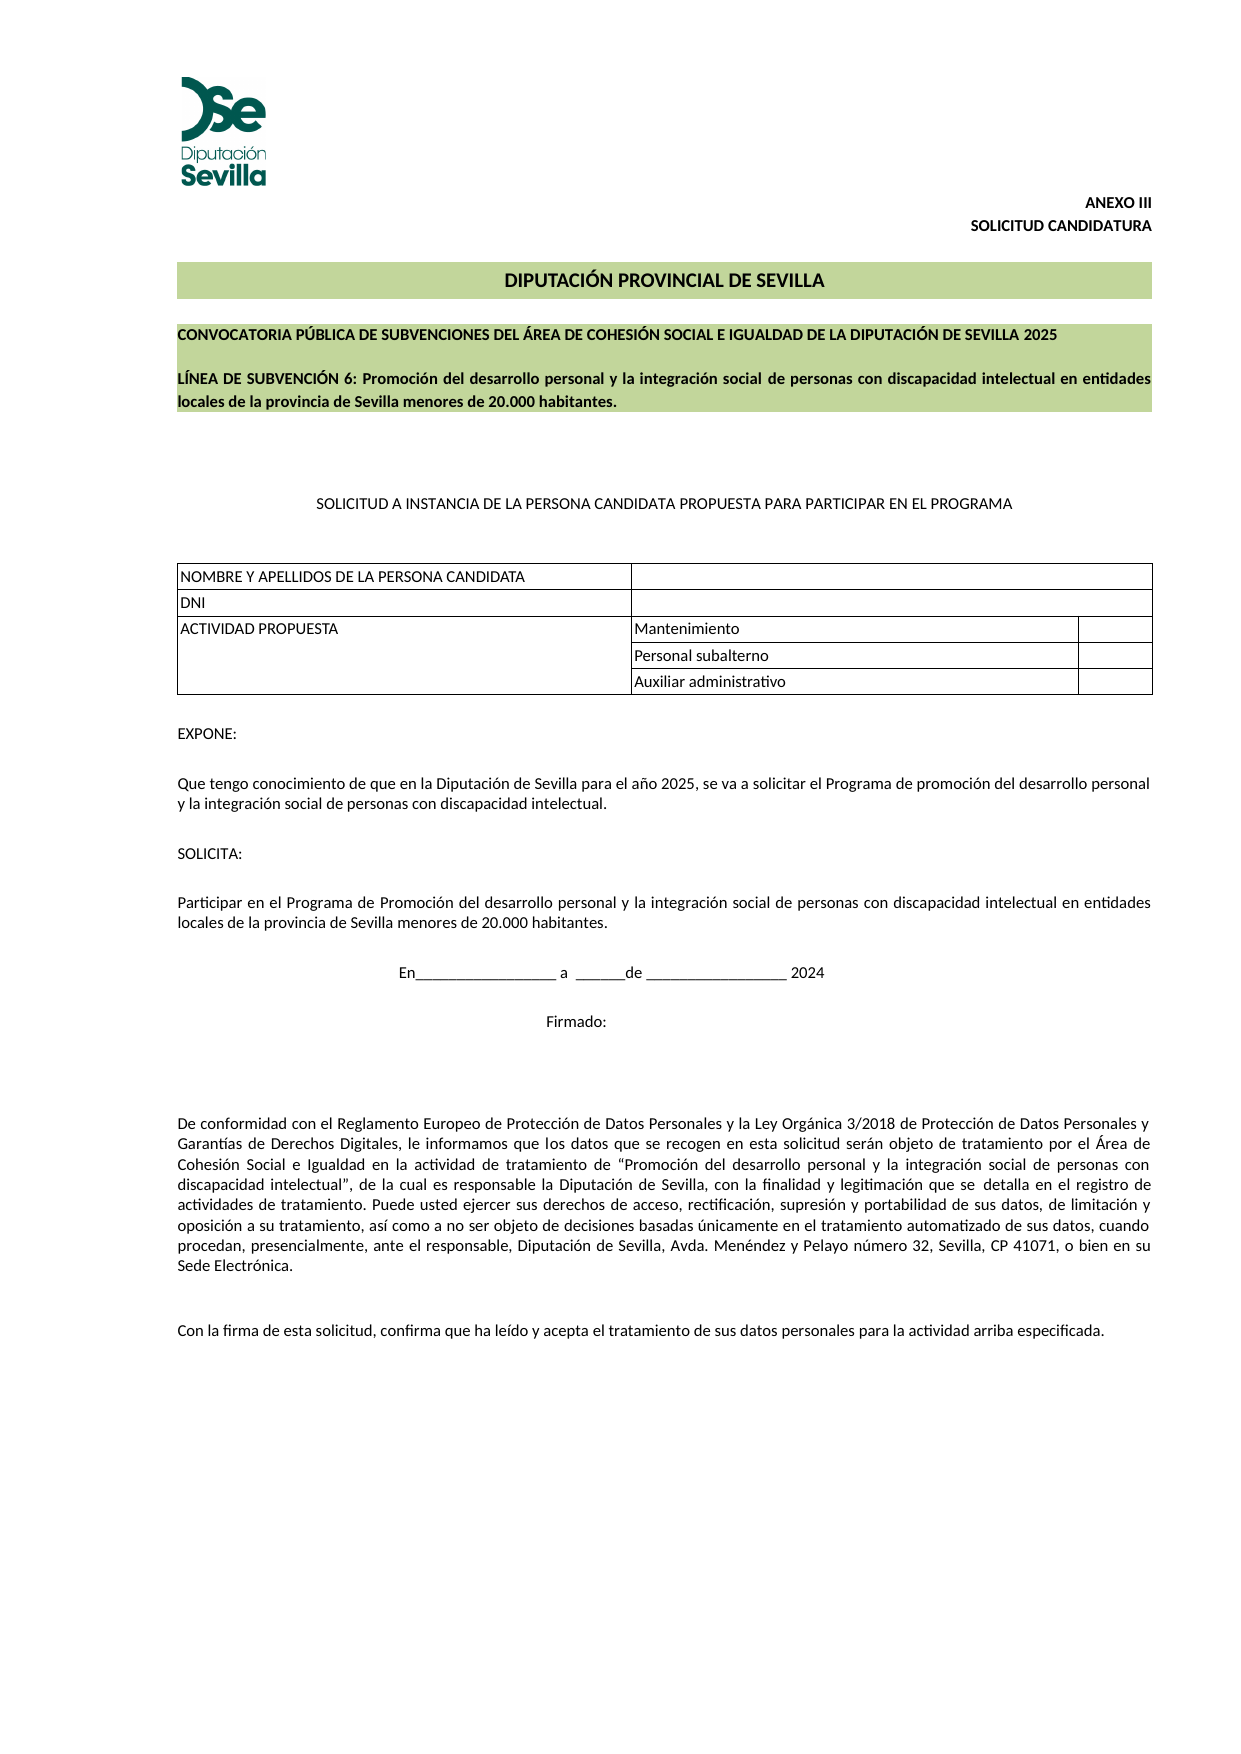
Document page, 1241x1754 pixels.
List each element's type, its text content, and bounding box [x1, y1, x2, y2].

text SOLICITA: [177, 843, 1152, 863]
text Participar en el Programa de Promoción del desarrollo personal y la integración social de personas con discapacidad intelectual en entidades locales de la provincia de Sevilla menores de 20.000 habitantes. [177, 892, 1152, 933]
table_cell Personal subalterno [632, 643, 1078, 668]
text Firmado: [177, 1012, 1152, 1032]
text LÍNEA DE SUBVENCIÓN 6: Promoción del desarrollo personal y la integración social de personas con discapacidad intelectual en entidades locales de la provincia de Sevilla menores de 20.000 habitantes. [177, 368, 1152, 412]
text SOLICITUD CANDIDATURA [177, 215, 1152, 236]
text Con la firma de esta solicitud, confirma que ha leído y acepta el tratamiento de sus datos personales para la actividad arriba especificada. [177, 1320, 1152, 1340]
table_cell Auxiliar administrativo [632, 669, 1078, 694]
table_header [632, 564, 1152, 589]
text EXPONE: [177, 724, 1152, 744]
table_cell DNI [178, 590, 631, 616]
picture [181, 77, 266, 186]
table_cell [1079, 643, 1152, 668]
table_cell Mantenimiento [632, 617, 1078, 642]
text De conformidad con el Reglamento Europeo de Protección de Datos Personales y la Ley Orgánica 3/2018 de Protección de Datos Personales y Garantías de Derechos Digitales, le informamos que los datos que se recogen en esta solicitud serán objeto de tratamiento por el Área de Cohesión Social e Igualdad en la actividad de tratamiento de “Promoción del desarrollo personal y la integración social de personas con discapacidad intelectual”, de la cual es responsable la Diputación de Sevilla, con la finalidad y legitimación que se detalla en el registro de actividades de tratamiento. Puede usted ejercer sus derechos de acceso, rectificación, supresión y portabilidad de sus datos, de limitación y oposición a su tratamiento, así como a no ser objeto de decisiones basadas únicamente en el tratamiento automatizado de sus datos, cuando procedan, presencialmente, ante el responsable, Diputación de Sevilla, Avda. Menéndez y Pelayo número 32, Sevilla, CP 41071, o bien en su Sede Electrónica. [177, 1113, 1152, 1276]
text CONVOCATORIA PÚBLICA DE SUBVENCIONES DEL ÁREA DE COHESIÓN SOCIAL E IGUALDAD DE LA DIPUTACIÓN DE SEVILLA 2025 [177, 324, 1152, 344]
table_cell ACTIVIDAD PROPUESTA [178, 617, 631, 694]
text Que tengo conocimiento de que en la Diputación de Sevilla para el año 2025, se va a solicitar el Programa de promoción del desarrollo personal y la integración social de personas con discapacidad intelectual. [177, 773, 1152, 814]
text SOLICITUD A INSTANCIA DE LA PERSONA CANDIDATA PROPUESTA PARA PARTICIPAR EN EL PROGRAMA [177, 493, 1152, 514]
table_header DIPUTACIÓN PROVINCIAL DE SEVILLA [177, 262, 1152, 299]
text ANEXO III [177, 192, 1152, 212]
table_cell [632, 590, 1152, 616]
table_cell [1079, 617, 1152, 642]
table_cell [1079, 669, 1152, 694]
table_header NOMBRE Y APELLIDOS DE LA PERSONA CANDIDATA [178, 564, 631, 589]
text En_________________ a ______de _________________ 2024 [177, 962, 1152, 982]
